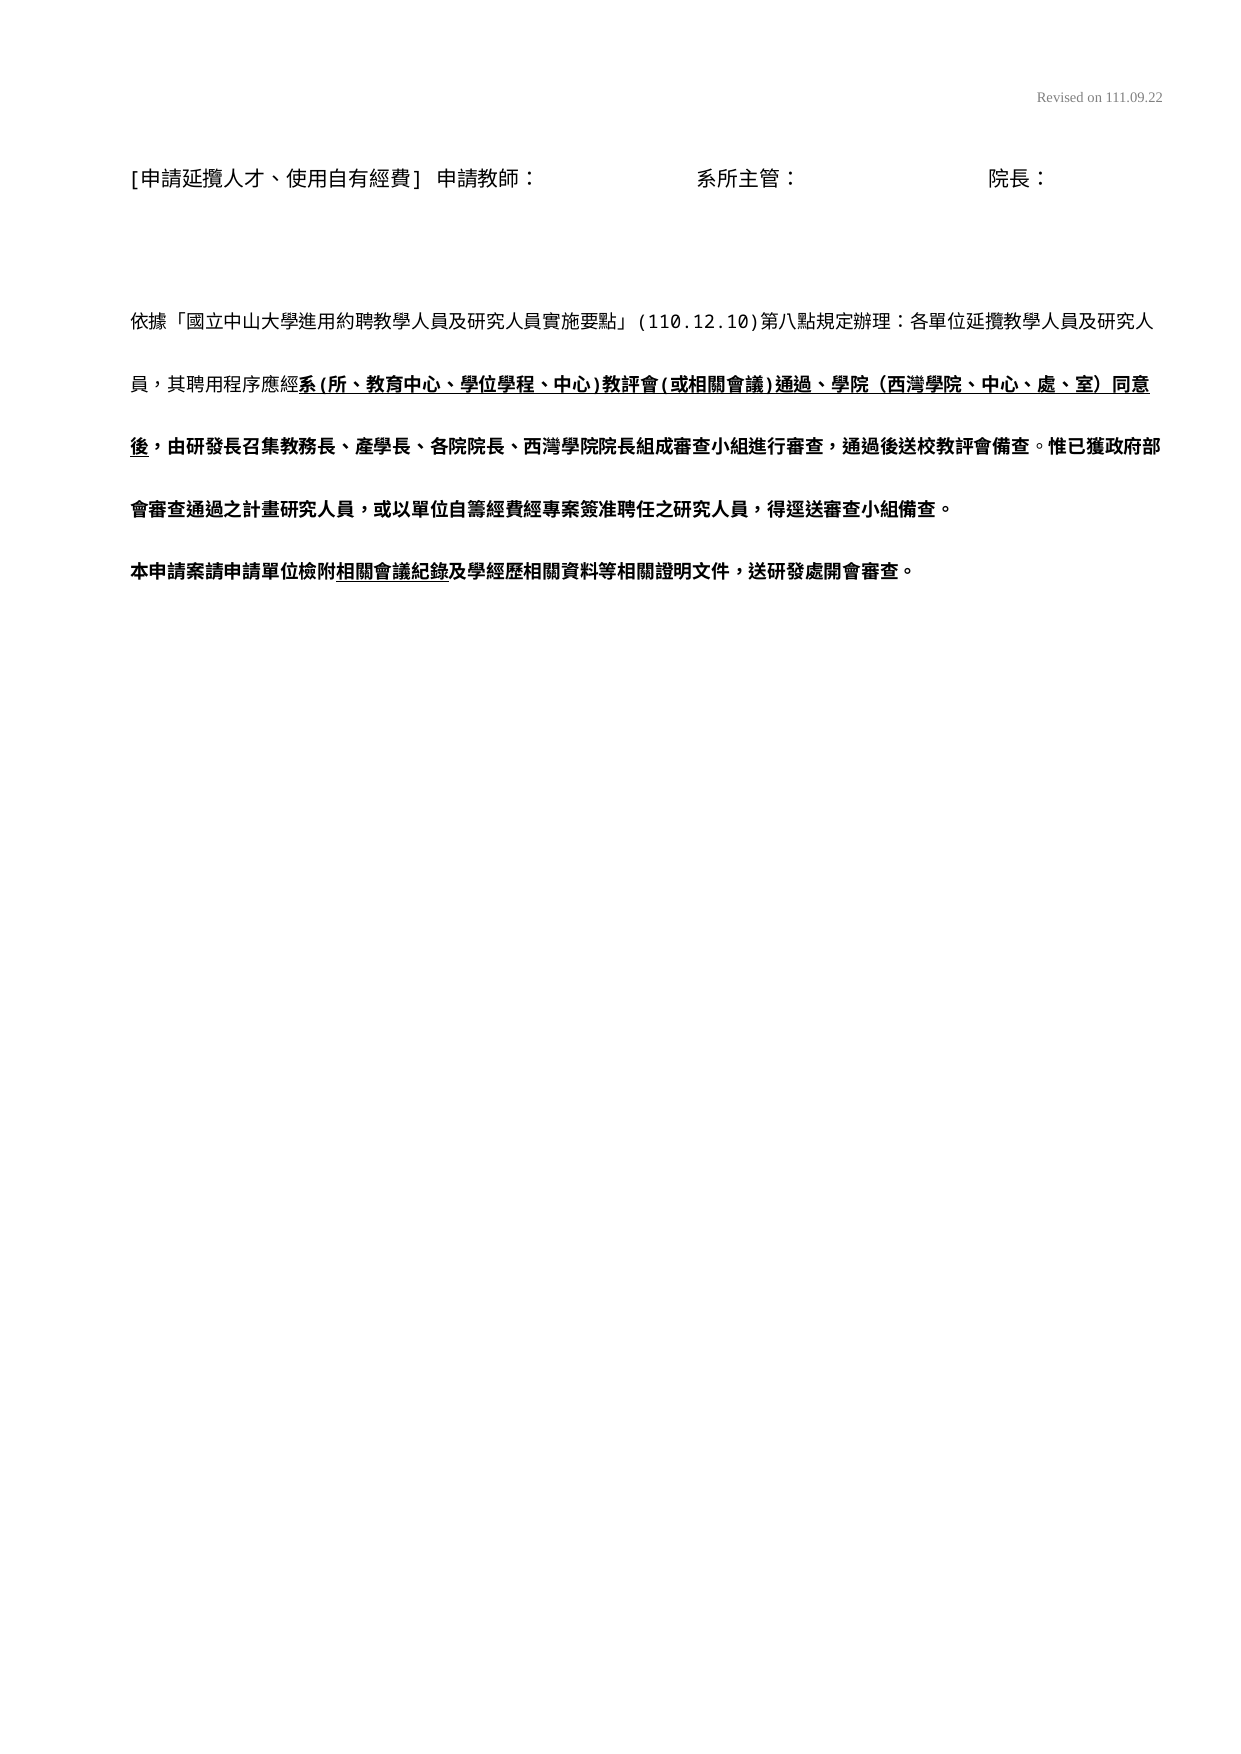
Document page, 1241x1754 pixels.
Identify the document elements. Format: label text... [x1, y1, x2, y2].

text [申請延攬人才、使用自有經費] 申請教師： 系所主管： 院長： [115, 135, 1166, 198]
text 依據「國立中山大學進用約聘教學人員及研究人員實施要點」(110.12.10)第八點規定辦理：各單位延攬教學人員及研究人員，其聘用程序應經系(所、教育中心、學位學程、中心)教評會(或相關會議)通過、學院（西灣學院、中心、處、室）同意後，由研發長召集教務長、產學長、各院院長、西灣學院院長組成審查小組進行審查，通過後送校教評會備查。惟已獲政府部會審查通過之計畫研究人員，或以單位自籌經費經專案簽准聘任之研究人員，得逕送審查小組備查。 [130, 279, 1166, 529]
text 本申請案請申請單位檢附相關會議紀錄及學經歷相關資料等相關證明文件，送研發處開會審查。 [130, 529, 1166, 592]
